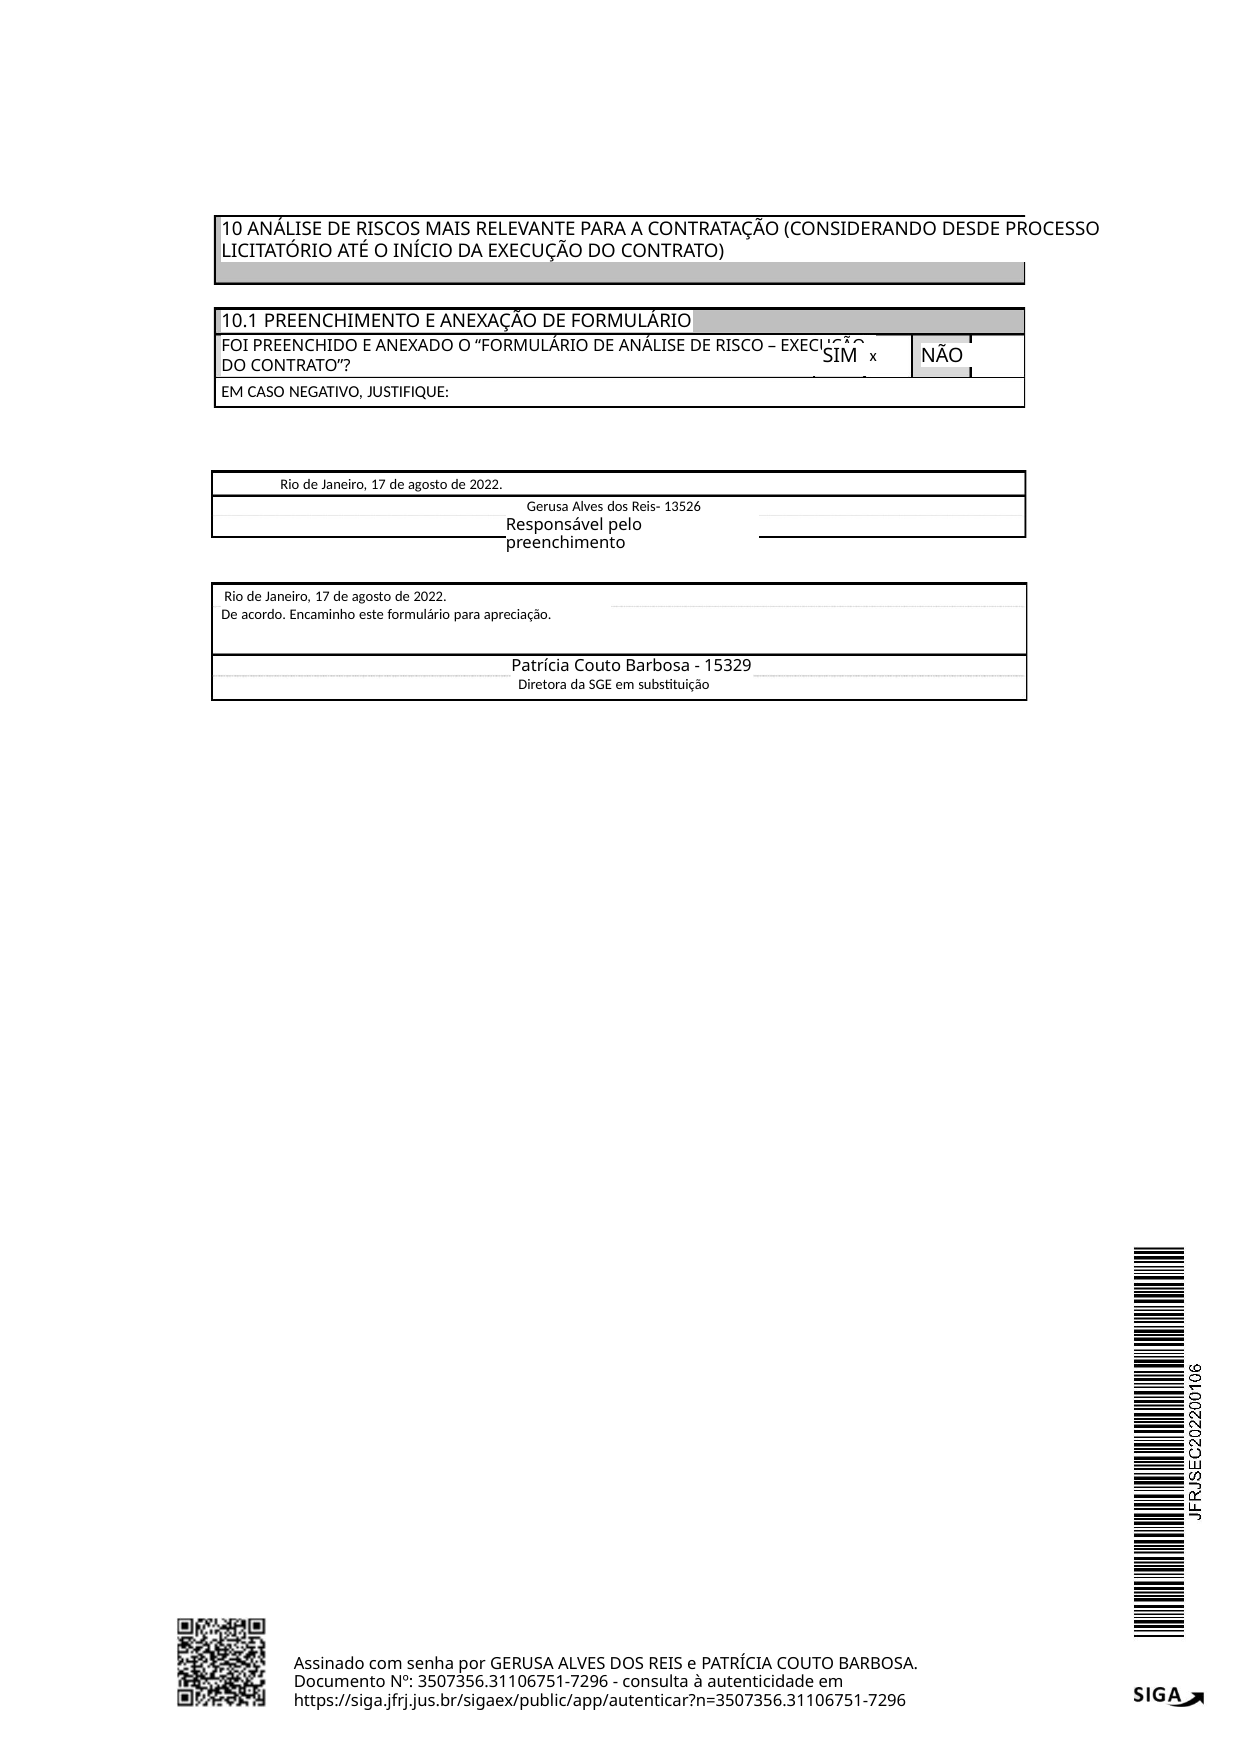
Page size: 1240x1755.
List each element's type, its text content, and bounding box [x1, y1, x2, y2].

text Rio de Janeiro, 17 de agosto de 2022. [280, 475, 541, 493]
text Gerusa Alves dos Reis‐ 13526 [527, 497, 759, 516]
text EM CASO NEGATIVO, JUSTIFIQUE: [221, 381, 484, 401]
text Rio de Janeiro, 17 de agosto de 2022. [224, 587, 611, 605]
text https://siga.jfrj.jus.br/sigaex/public/app/autenticar?n=3507356.31106751-7296 [293, 1692, 1042, 1710]
text FOI PREENCHIDO E ANEXADO O “FORMULÁRIO DE ANÁLISE DE RISCO – EXECUÇÃO [221, 335, 876, 355]
text 10.1 PREENCHIMENTO E ANEXAÇÃO DE FORMULÁRIO [221, 310, 693, 332]
text Diretora da SGE em substituição [518, 675, 753, 693]
text Patrícia Couto Barbosa - 15329 [511, 656, 753, 675]
text 10 ANÁLISE DE RISCOS MAIS RELEVANTE PARA A CONTRATAÇÃO (CONSIDERANDO DESDE PROCESSO [221, 217, 1101, 240]
text Documento Nº: 3507356.31106751-7296 - consulta à autenticidade em [293, 1673, 1042, 1692]
text NÃO [921, 343, 989, 367]
text Assinado com senha por GERUSA ALVES DOS REIS e PATRÍCIA COUTO BARBOSA. [293, 1654, 1042, 1673]
text De acordo. Encaminho este formulário para apreciação. [221, 605, 611, 623]
text DO CONTRATO”? [221, 355, 876, 376]
text Responsável pelo preenchimento [506, 516, 759, 552]
text SIM [822, 343, 884, 367]
text LICITATÓRIO ATÉ O INÍCIO DA EXECUÇÃO DO CONTRATO) [221, 240, 1101, 262]
text x [869, 345, 901, 365]
